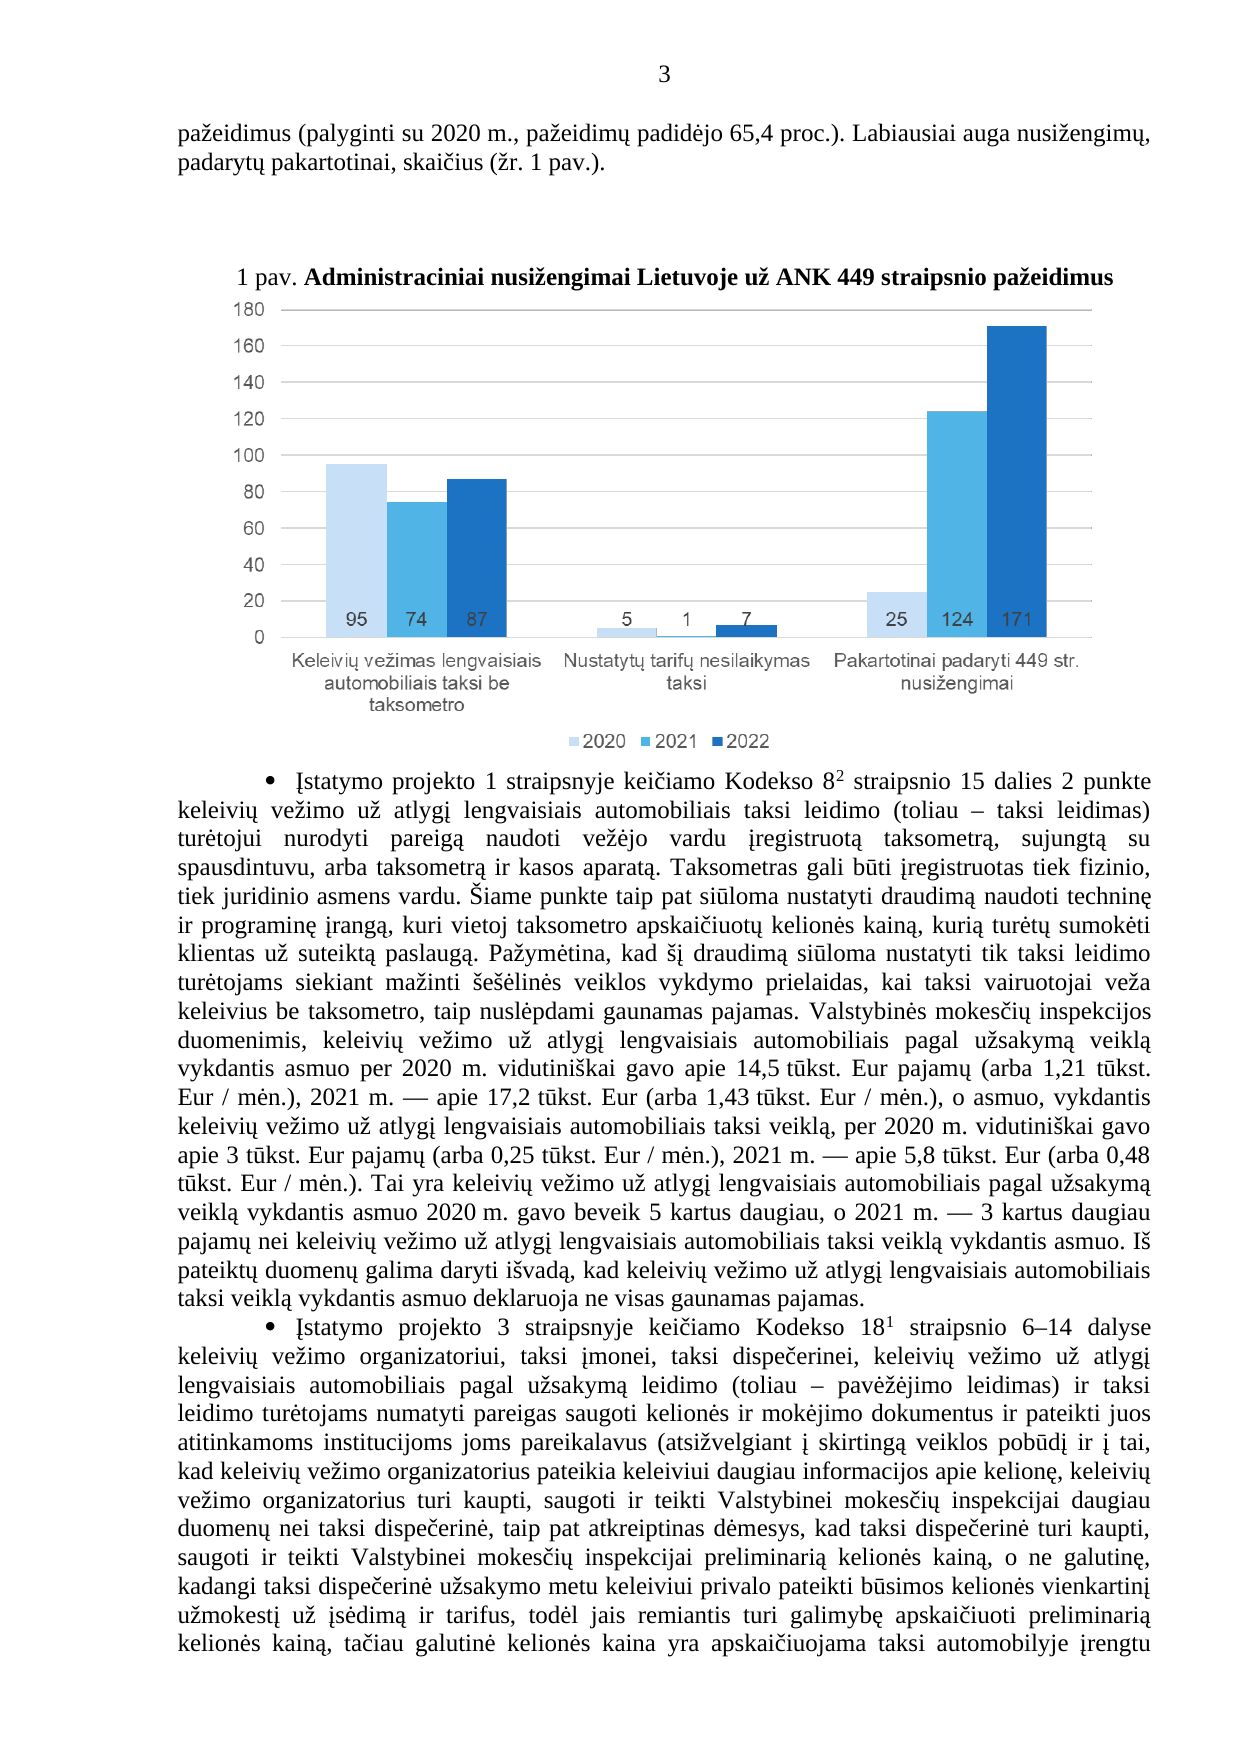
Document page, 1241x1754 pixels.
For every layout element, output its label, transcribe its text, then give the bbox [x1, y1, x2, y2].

text  Įstatymo projekto 1 straipsnyje keičiamo Kodekso 82 straipsnio 15 dalies 2 punkte keleivių vežimo už atlygį lengvaisiais automobiliais taksi leidimo (toliau – taksi leidimas) turėtojui nurodyti pareigą naudoti vežėjo vardu įregistruotą taksometrą, sujungtą su spausdintuvu, arba taksometrą ir kasos aparatą. Taksometras gali būti įregistruotas tiek fizinio, tiek juridinio asmens vardu. Šiame punkte taip pat siūloma nustatyti draudimą naudoti techninę ir programinę įrangą, kuri vietoj taksometro apskaičiuotų kelionės kainą, kurią turėtų sumokėti klientas už suteiktą paslaugą. Pažymėtina, kad šį draudimą siūloma nustatyti tik taksi leidimo turėtojams siekiant mažinti šešėlinės veiklos vykdymo prielaidas, kai taksi vairuotojai veža keleivius be taksometro, taip nuslėpdami gaunamas pajamas. Valstybinės mokesčių inspekcijos duomenimis, keleivių vežimo už atlygį lengvaisiais automobiliais pagal užsakymą veiklą vykdantis asmuo per 2020 m. vidutiniškai gavo apie 14,5 tūkst. Eur pajamų (arba 1,21 tūkst. Eur / mėn.), 2021 m. — apie 17,2 tūkst. Eur (arba 1,43 tūkst. Eur / mėn.), o asmuo, vykdantis keleivių vežimo už atlygį lengvaisiais automobiliais taksi veiklą, per 2020 m. vidutiniškai gavo apie 3 tūkst. Eur pajamų (arba 0,25 tūkst. Eur / mėn.), 2021 m. — apie 5,8 tūkst. Eur (arba 0,48 tūkst. Eur / mėn.). Tai yra keleivių vežimo už atlygį lengvaisiais automobiliais pagal užsakymą veiklą vykdantis asmuo 2020 m. gavo beveik 5 kartus daugiau, o 2021 m. — 3 kartus daugiau pajamų nei keleivių vežimo už atlygį lengvaisiais automobiliais taksi veiklą vykdantis asmuo. Iš pateiktų duomenų galima daryti išvadą, kad keleivių vežimo už atlygį lengvaisiais automobiliais taksi veiklą vykdantis asmuo deklaruoja ne visas gaunamas pajamas. [177, 766, 1152, 1312]
text  Įstatymo projekto 3 straipsnyje keičiamo Kodekso 181 straipsnio 6–14 dalyse keleivių vežimo organizatoriui, taksi įmonei, taksi dispečerinei, keleivių vežimo už atlygį lengvaisiais automobiliais pagal užsakymą leidimo (toliau – pavėžėjimo leidimas) ir taksi leidimo turėtojams numatyti pareigas saugoti kelionės ir mokėjimo dokumentus ir pateikti juos atitinkamoms institucijoms joms pareikalavus (atsižvelgiant į skirtingą veiklos pobūdį ir į tai, kad keleivių vežimo organizatorius pateikia keleiviui daugiau informacijos apie kelionę, keleivių vežimo organizatorius turi kaupti, saugoti ir teikti Valstybinei mokesčių inspekcijai daugiau duomenų nei taksi dispečerinė, taip pat atkreiptinas dėmesys, kad taksi dispečerinė turi kaupti, saugoti ir teikti Valstybinei mokesčių inspekcijai preliminarią kelionės kainą, o ne galutinę, kadangi taksi dispečerinė užsakymo metu keleiviui privalo pateikti būsimos kelionės vienkartinį užmokestį už įsėdimą ir tarifus, todėl jais remiantis turi galimybę apskaičiuoti preliminarią kelionės kainą, tačiau galutinė kelionės kaina yra apskaičiuojama taksi automobilyje įrengtu [177, 1312, 1152, 1657]
text 1 pav. Administraciniai nusižengimai Lietuvoje už ANK 449 straipsnio pažeidimus [236, 262, 1152, 291]
text pažeidimus (palyginti su 2020 m., pažeidimų padidėjo 65,4 proc.). Labiausiai auga nusižengimų, padarytų pakartotinai, skaičius (žr. 1 pav.). [177, 118, 1152, 176]
